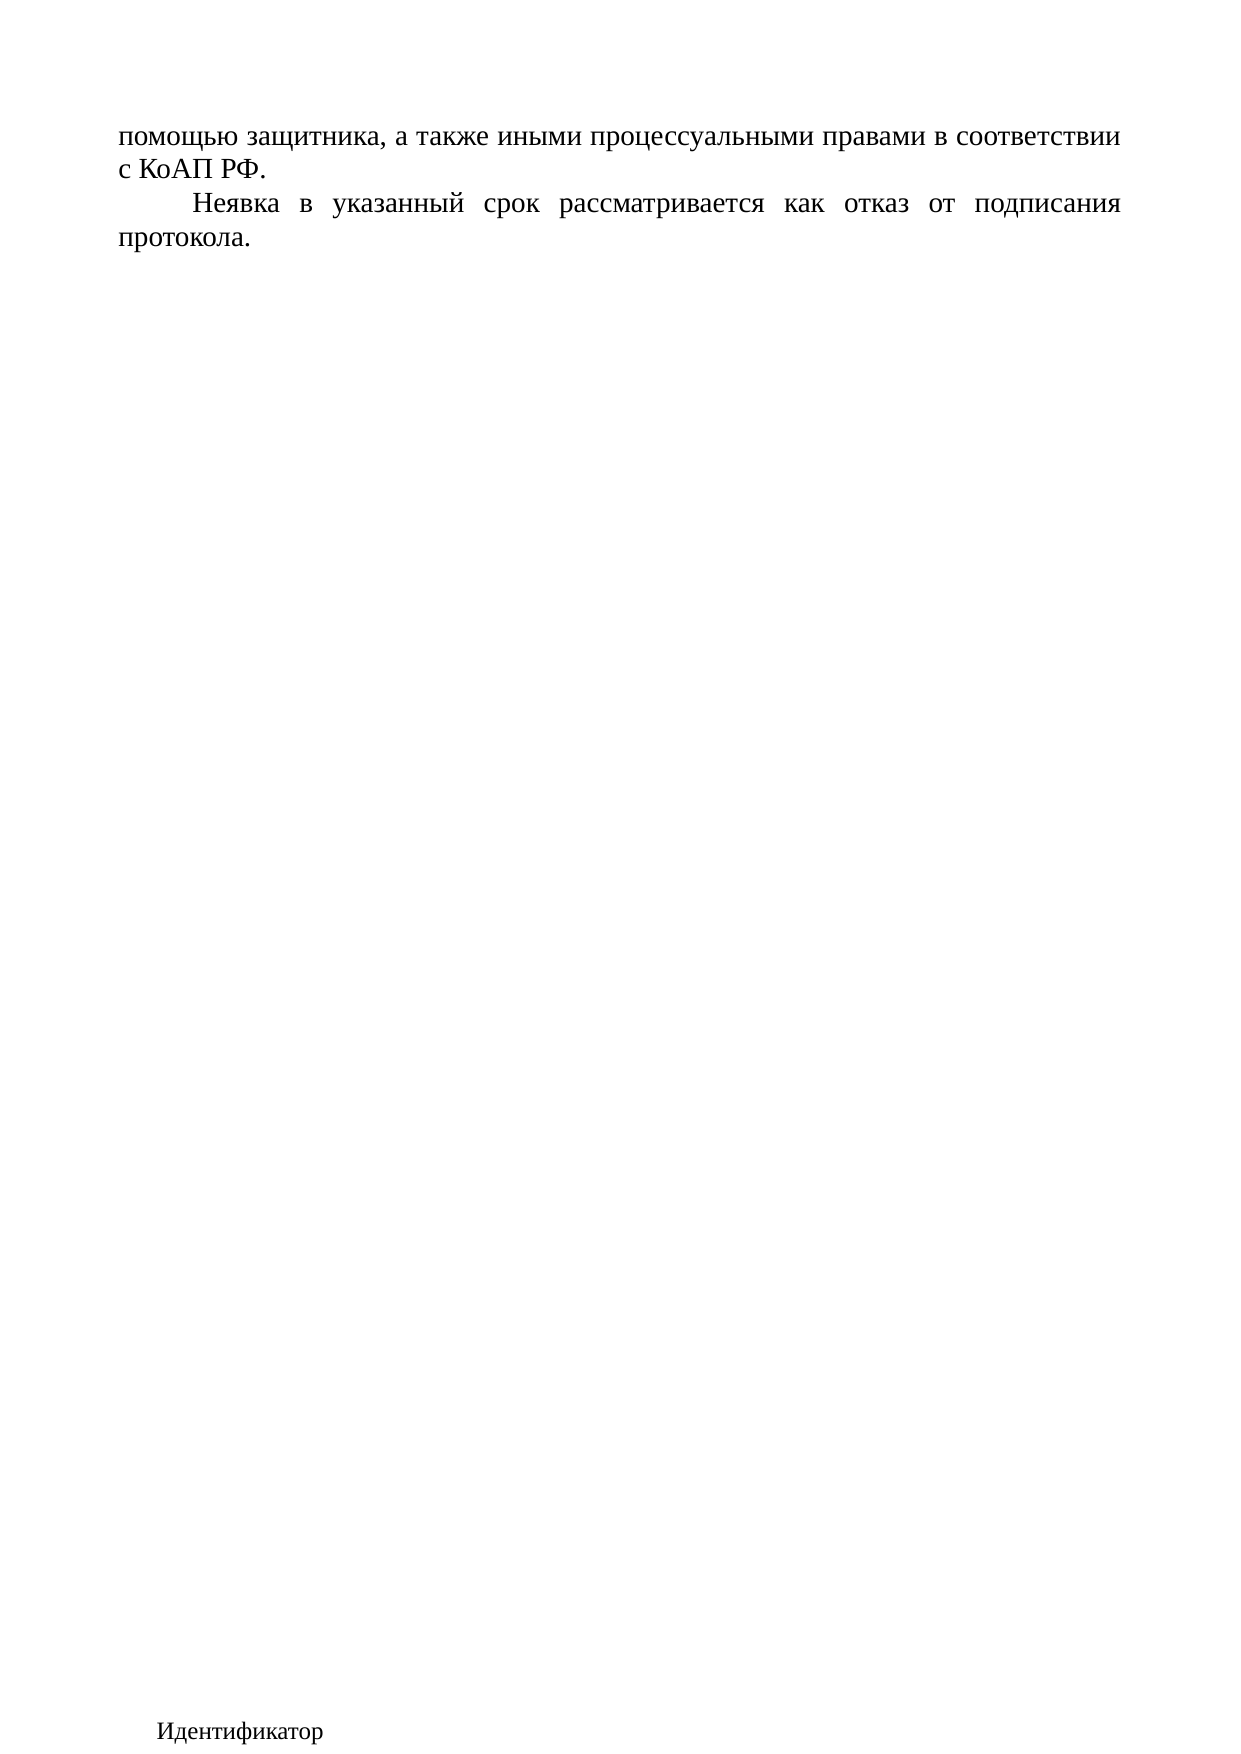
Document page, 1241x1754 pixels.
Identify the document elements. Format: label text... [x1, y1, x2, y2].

text помощью защитника, а также иными процессуальными правами в соответствии с КоАП РФ. [118, 118, 1122, 185]
text Неявка в указанный срок рассматривается как отказ от подписания протокола. [118, 185, 1122, 252]
